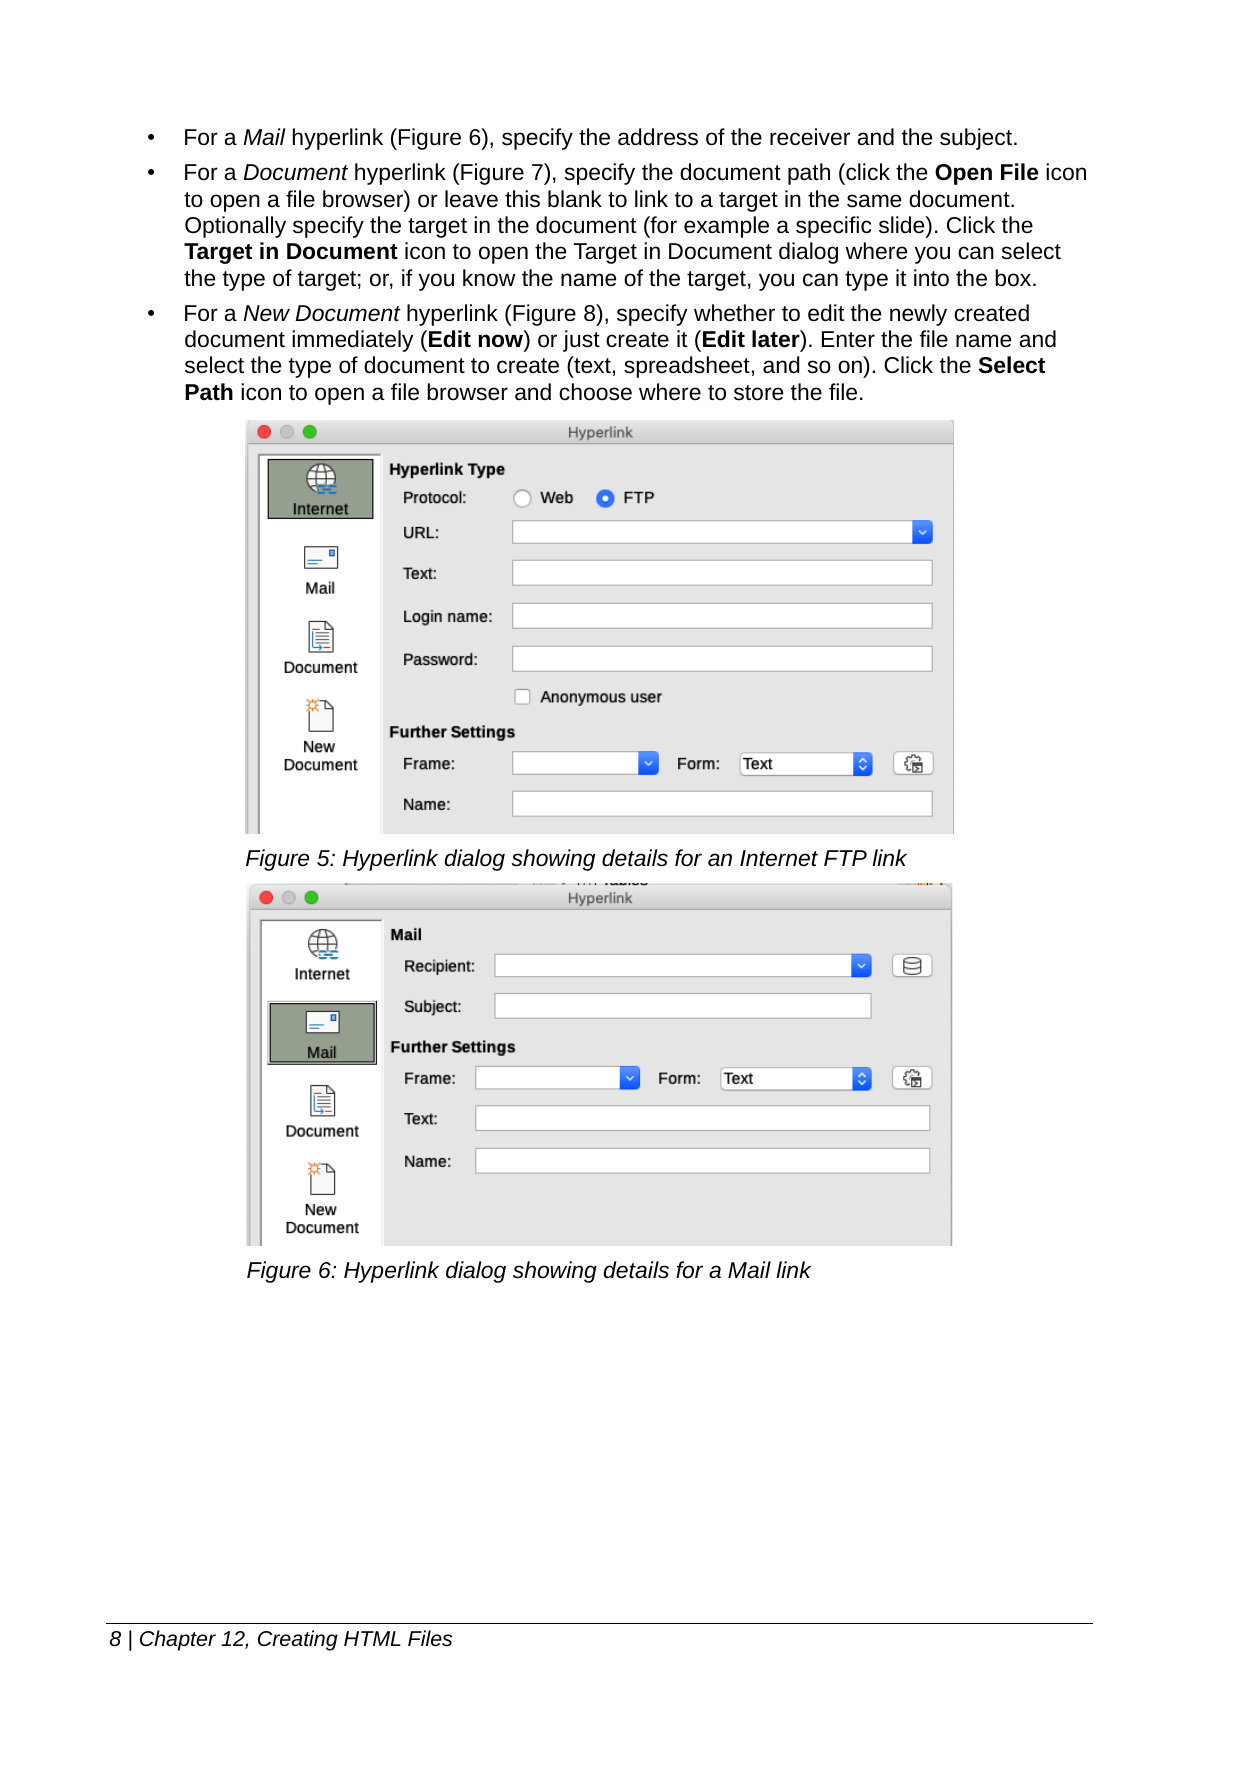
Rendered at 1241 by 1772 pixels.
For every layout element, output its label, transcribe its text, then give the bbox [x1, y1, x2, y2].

text Figure 5: Hyperlink dialog showing details for an Internet FTP link [245, 845, 954, 872]
picture [245, 420, 954, 834]
text Figure 6: Hyperlink dialog showing details for a Mail link [246, 1257, 952, 1283]
list For a Document hyperlink (Figure 7), specify the document path (click the Open File icon to open a file browser) or leave this blank to link to a target in the same document. Optionally specify the target in the document (for example a specific slide). Click the Target in Document icon to open the Target in Document dialog where you can select the type of target; or, if you know the name of the target, you can type it into the box. [144, 156, 1093, 291]
list For a New Document hyperlink (Figure 8), specify whether to edit the newly created document immediately (Edit now) or just create it (Edit later). Enter the file name and select the type of document to create (text, spreadsheet, and so on). Click the Select Path icon to open a file browser and choose where to store the file. [144, 297, 1093, 408]
list For a Mail hyperlink (Figure 6), specify the address of the receiver and the subject. [144, 121, 1093, 150]
picture [246, 883, 953, 1246]
